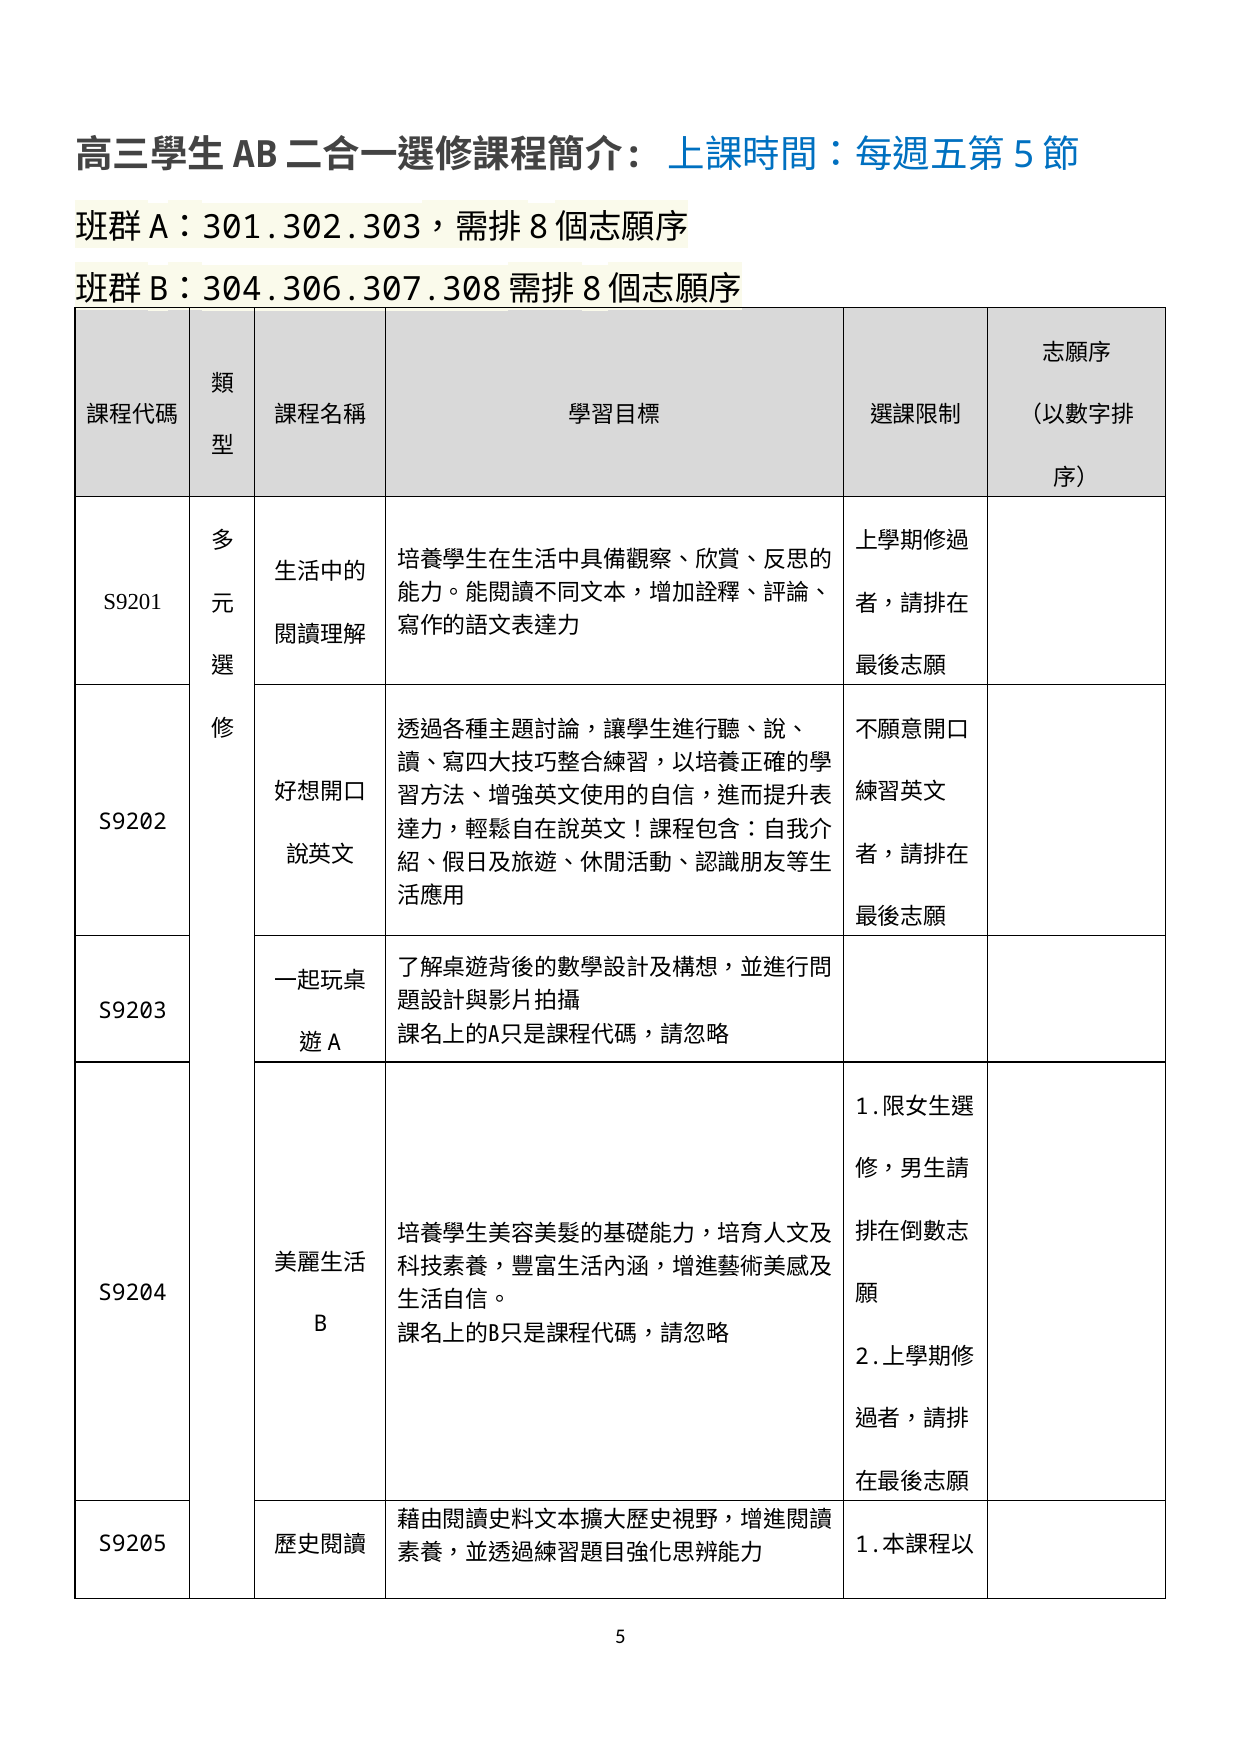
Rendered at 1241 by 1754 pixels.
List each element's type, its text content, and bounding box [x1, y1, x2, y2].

table_cell S9203 [76, 936, 189, 1061]
table_cell S9201 [76, 497, 189, 684]
table_cell 上學期修過者，請排在最後志願 [844, 497, 987, 684]
text 高三學生AB二合一選修課程簡介: 上課時間：每週五第5節 [75, 109, 1165, 172]
table_header 課程代碼 [76, 308, 189, 496]
table_cell 不願意開口練習英文者，請排在最後志願 [844, 685, 987, 935]
table_cell 藉由閱讀史料文本擴大歷史視野，增進閱讀素養，並透過練習題目強化思辨能力 [386, 1501, 843, 1598]
text 班群A：301.302.303，需排8個志願序 [75, 182, 1165, 245]
table_header 選課限制 [844, 308, 987, 496]
table_cell [988, 685, 1165, 935]
table_cell 多 元 選 修 [190, 497, 254, 1598]
table_header 課程名稱 [255, 308, 385, 496]
table_cell 1.限女生選修，男生請排在倒數志願 2.上學期修過者，請排在最後志願 [844, 1063, 987, 1500]
table_cell S9202 [76, 685, 189, 935]
table_cell 培養學生在生活中具備觀察、欣賞、反思的能力。能閱讀不同文本，增加詮釋、評論、寫作的語文表達力 [386, 497, 843, 684]
table_cell [844, 936, 987, 1061]
table_cell 1.本課程以 [844, 1501, 987, 1598]
table_cell 歷史閱讀 [255, 1501, 385, 1598]
table_header 類型 [190, 308, 254, 496]
table_cell [988, 1501, 1165, 1598]
table_cell 了解桌遊背後的數學設計及構想，並進行問題設計與影片拍攝 課名上的A只是課程代碼，請忽略 [386, 936, 843, 1061]
table_cell S9204 [76, 1063, 189, 1500]
table_cell 美麗生活B [255, 1063, 385, 1500]
table_header 志願序 （以數字排序） [988, 308, 1165, 496]
table_cell S9205 [76, 1501, 189, 1598]
text 班群B：304.306.307.308需排8個志願序 [75, 245, 1165, 307]
table_cell 好想開口說英文 [255, 685, 385, 935]
table_cell [988, 1063, 1165, 1500]
table_cell 培養學生美容美髮的基礎能力，培育人文及科技素養，豐富生活內涵，增進藝術美感及生活自信。 課名上的B只是課程代碼，請忽略 [386, 1063, 843, 1500]
table_cell 一起玩桌遊A [255, 936, 385, 1061]
table_cell 生活中的閱讀理解 [255, 497, 385, 684]
table_cell 透過各種主題討論，讓學生進行聽、說、讀、寫四大技巧整合練習，以培養正確的學習方法、增強英文使用的自信，進而提升表達力，輕鬆自在說英文！課程包含：自我介紹、假日及旅遊、休閒活動、認識朋友等生活應用 [386, 685, 843, 935]
table_header 學習目標 [386, 308, 843, 496]
table_cell [988, 497, 1165, 684]
table_cell [988, 936, 1165, 1061]
